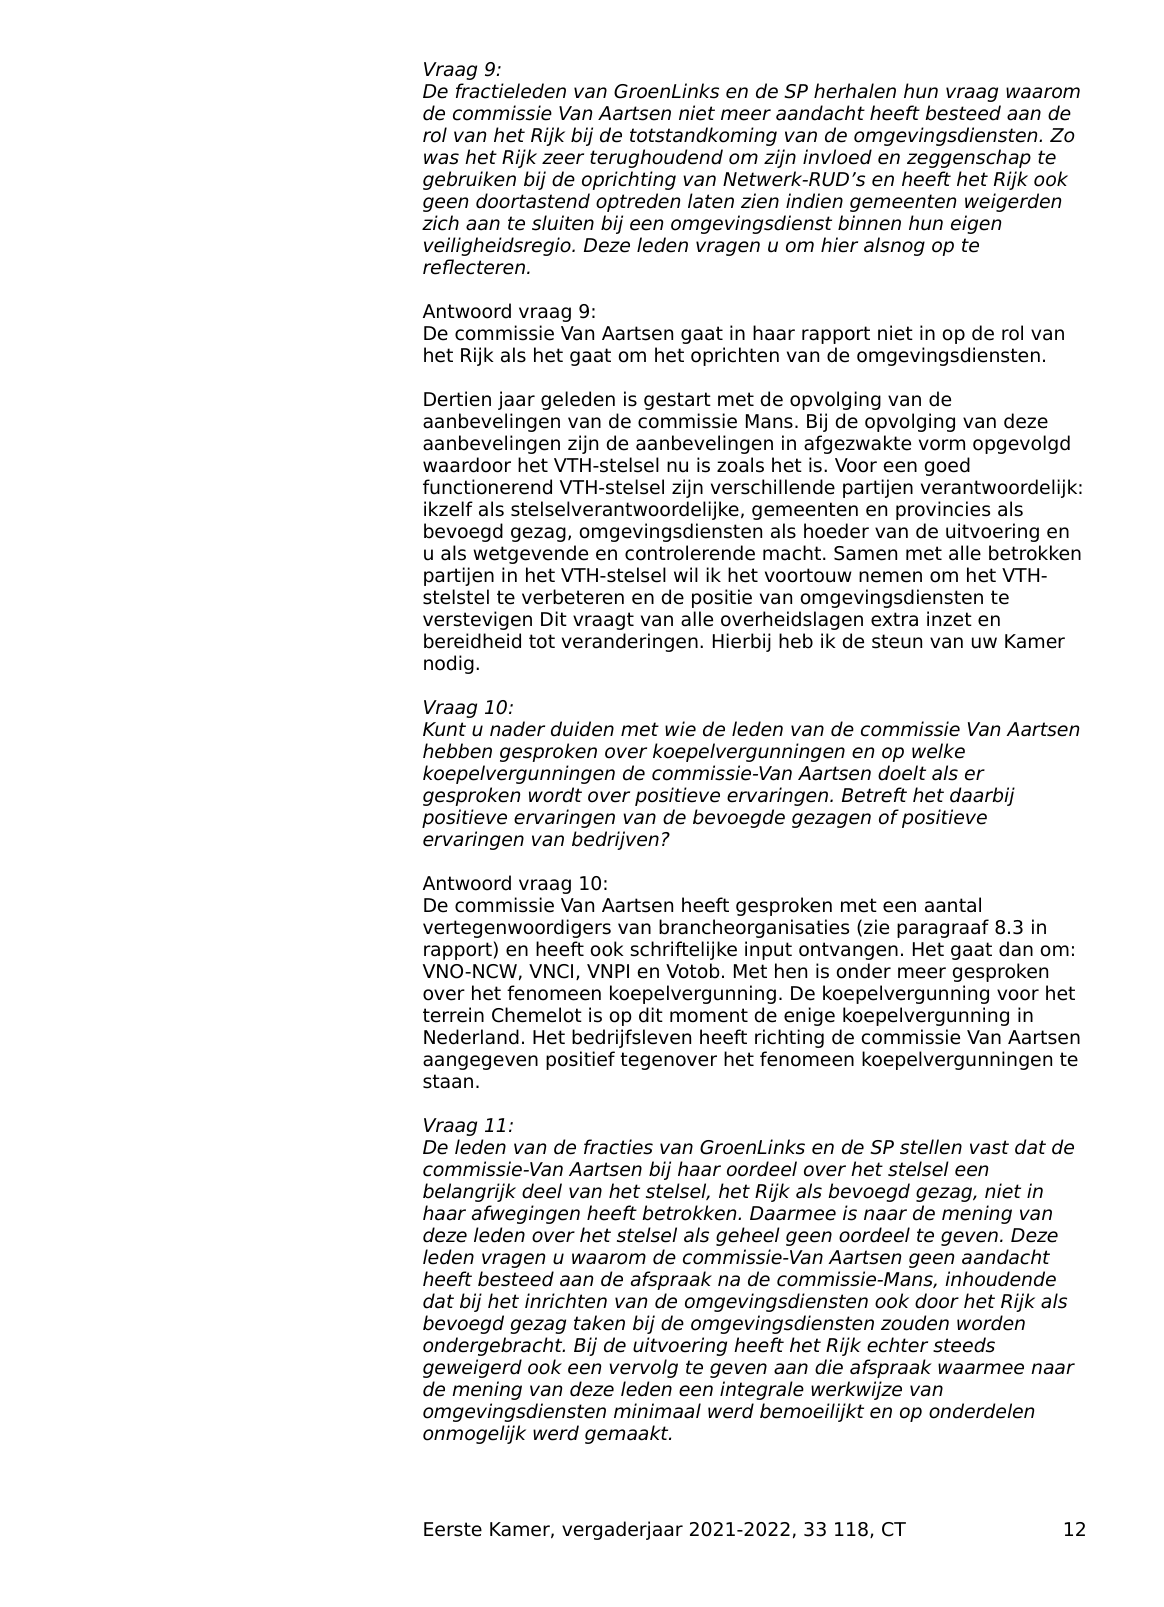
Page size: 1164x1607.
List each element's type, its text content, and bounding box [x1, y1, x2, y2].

text Dertien jaar geleden is gestart met de opvolging van de aanbevelingen van de commissie Mans. Bij de opvolging van deze aanbevelingen zijn de aanbevelingen in afgezwakte vorm opgevolgd waardoor het VTH-stelsel nu is zoals het is. Voor een goed functionerend VTH-stelsel zijn verschillende partijen verantwoordelijk: ikzelf als stelselverantwoordelijke, gemeenten en provincies als bevoegd gezag, omgevingsdiensten als hoeder van de uitvoering en u als wetgevende en controlerende macht. Samen met alle betrokken partijen in het VTH-stelsel wil ik het voortouw nemen om het VTH-stelstel te verbeteren en de positie van omgevingsdiensten te verstevigen Dit vraagt van alle overheidslagen extra inzet en bereidheid tot veranderingen. Hierbij heb ik de steun van uw Kamer nodig. [422, 389, 1087, 675]
text De commissie Van Aartsen gaat in haar rapport niet in op de rol van het Rijk als het gaat om het oprichten van de omgevingsdiensten. [422, 323, 1087, 367]
text De commissie Van Aartsen heeft gesproken met een aantal vertegenwoordigers van brancheorganisaties (zie paragraaf 8.3 in rapport) en heeft ook schriftelijke input ontvangen. Het gaat dan om: VNO-NCW, VNCI, VNPI en Votob. Met hen is onder meer gesproken over het fenomeen koepelvergunning. De koepelvergunning voor het terrein Chemelot is op dit moment de enige koepelvergunning in Nederland. Het bedrijfsleven heeft richting de commissie Van Aartsen aangegeven positief tegenover het fenomeen koepelvergunningen te staan. [422, 895, 1087, 1093]
text Vraag 10: [422, 697, 1087, 719]
text Antwoord vraag 10: [422, 873, 1087, 895]
text De fractieleden van GroenLinks en de SP herhalen hun vraag waarom de commissie Van Aartsen niet meer aandacht heeft besteed aan de rol van het Rijk bij de totstandkoming van de omgevingsdiensten. Zo was het Rijk zeer terughoudend om zijn invloed en zeggenschap te gebruiken bij de oprichting van Netwerk-RUD’s en heeft het Rijk ook geen doortastend optreden laten zien indien gemeenten weigerden zich aan te sluiten bij een omgevingsdienst binnen hun eigen veiligheidsregio. Deze leden vragen u om hier alsnog op te reflecteren. [422, 81, 1087, 279]
text Antwoord vraag 9: [422, 301, 1087, 323]
text Vraag 11: [422, 1115, 1087, 1137]
text Vraag 9: [422, 59, 1087, 81]
text Kunt u nader duiden met wie de leden van de commissie Van Aartsen hebben gesproken over koepelvergunningen en op welke koepelvergunningen de commissie-Van Aartsen doelt als er gesproken wordt over positieve ervaringen. Betreft het daarbij positieve ervaringen van de bevoegde gezagen of positieve ervaringen van bedrijven? [422, 719, 1087, 851]
text De leden van de fracties van GroenLinks en de SP stellen vast dat de commissie-Van Aartsen bij haar oordeel over het stelsel een belangrijk deel van het stelsel, het Rijk als bevoegd gezag, niet in haar afwegingen heeft betrokken. Daarmee is naar de mening van deze leden over het stelsel als geheel geen oordeel te geven. Deze leden vragen u waarom de commissie-Van Aartsen geen aandacht heeft besteed aan de afspraak na de commissie-Mans, inhoudende dat bij het inrichten van de omgevingsdiensten ook door het Rijk als bevoegd gezag taken bij de omgevingsdiensten zouden worden ondergebracht. Bij de uitvoering heeft het Rijk echter steeds geweigerd ook een vervolg te geven aan die afspraak waarmee naar de mening van deze leden een integrale werkwijze van omgevingsdiensten minimaal werd bemoeilijkt en op onderdelen onmogelijk werd gemaakt. [422, 1137, 1087, 1445]
